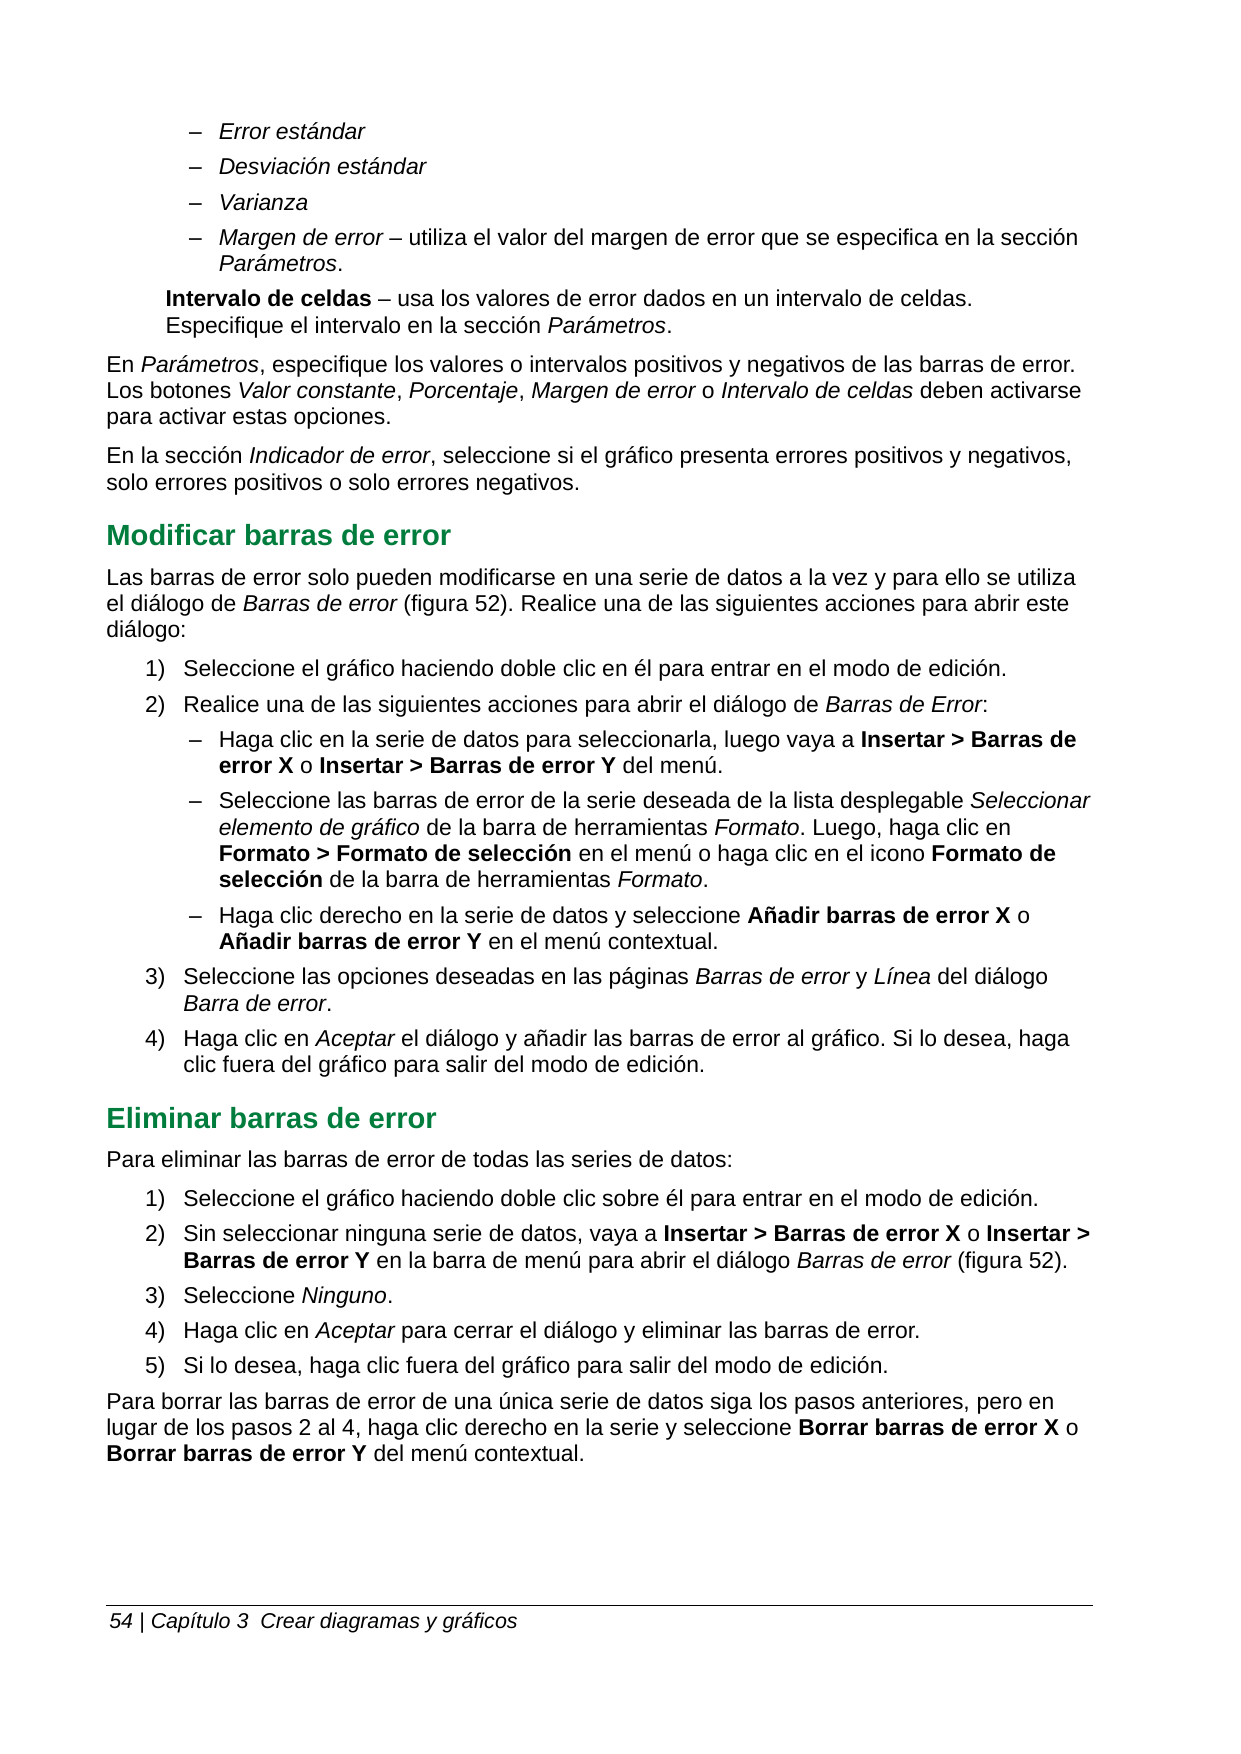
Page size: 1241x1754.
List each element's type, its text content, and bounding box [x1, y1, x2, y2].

list Para eliminar las barras de error de todas las series de datos: [106, 1146, 1093, 1173]
subtitle Modificar barras de error [106, 518, 1093, 552]
list Varianza [189, 188, 1093, 215]
list Sin seleccionar ninguna serie de datos, vaya a Insertar > Barras de error X o Insertar > Barras de error Y en la barra de menú para abrir el diálogo Barras de error (figura 52). [165, 1220, 1093, 1273]
text En Parámetros, especifique los valores o intervalos positivos y negativos de las barras de error. Los botones Valor constante, Porcentaje, Margen de error o Intervalo de celdas deben activarse para activar estas opciones. [106, 351, 1093, 429]
list Seleccione el gráfico haciendo doble clic sobre él para entrar en el modo de edición. [165, 1185, 1093, 1212]
text Intervalo de celdas – usa los valores de error dados en un intervalo de celdas. Especifique el intervalo en la sección Parámetros. [165, 285, 1093, 338]
list Realice una de las siguientes acciones para abrir el diálogo de Barras de Error: [165, 691, 1093, 717]
list Haga clic derecho en la serie de datos y seleccione Añadir barras de error X o Añadir barras de error Y en el menú contextual. [189, 902, 1093, 954]
list Desviación estándar [189, 153, 1093, 180]
list Haga clic en Aceptar el diálogo y añadir las barras de error al gráfico. Si lo desea, haga clic fuera del gráfico para salir del modo de edición. [165, 1025, 1093, 1077]
list Si lo desea, haga clic fuera del gráfico para salir del modo de edición. [165, 1352, 1093, 1379]
list Margen de error – utiliza el valor del margen de error que se especifica en la sección Parámetros. [189, 224, 1093, 276]
text En la sección Indicador de error, seleccione si el gráfico presenta errores positivos y negativos, solo errores positivos o solo errores negativos. [106, 442, 1093, 495]
list Haga clic en la serie de datos para seleccionarla, luego vaya a Insertar > Barras de error X o Insertar > Barras de error Y del menú. [189, 726, 1093, 778]
list Las barras de error solo pueden modificarse en una serie de datos a la vez y para ello se utiliza el diálogo de Barras de error (figura 52). Realice una de las siguientes acciones para abrir este diálogo: [106, 564, 1093, 643]
subtitle Eliminar barras de error [106, 1101, 1093, 1134]
list Seleccione las opciones deseadas en las páginas Barras de error y Línea del diálogo Barra de error. [165, 963, 1093, 1016]
list Seleccione Ninguno. [165, 1282, 1093, 1308]
list Seleccione las barras de error de la serie deseada de la lista desplegable Seleccionar elemento de gráfico de la barra de herramientas Formato. Luego, haga clic en Formato > Formato de selección en el menú o haga clic en el icono Formato de selección de la barra de herramientas Formato. [189, 787, 1093, 893]
text Para borrar las barras de error de una única serie de datos siga los pasos anteriores, pero en lugar de los pasos 2 al 4, haga clic derecho en la serie y seleccione Borrar barras de error X o Borrar barras de error Y del menú contextual. [106, 1388, 1093, 1467]
list Error estándar [189, 118, 1093, 144]
list Seleccione el gráfico haciendo doble clic en él para entrar en el modo de edición. [165, 655, 1093, 682]
list Haga clic en Aceptar para cerrar el diálogo y eliminar las barras de error. [165, 1317, 1093, 1343]
